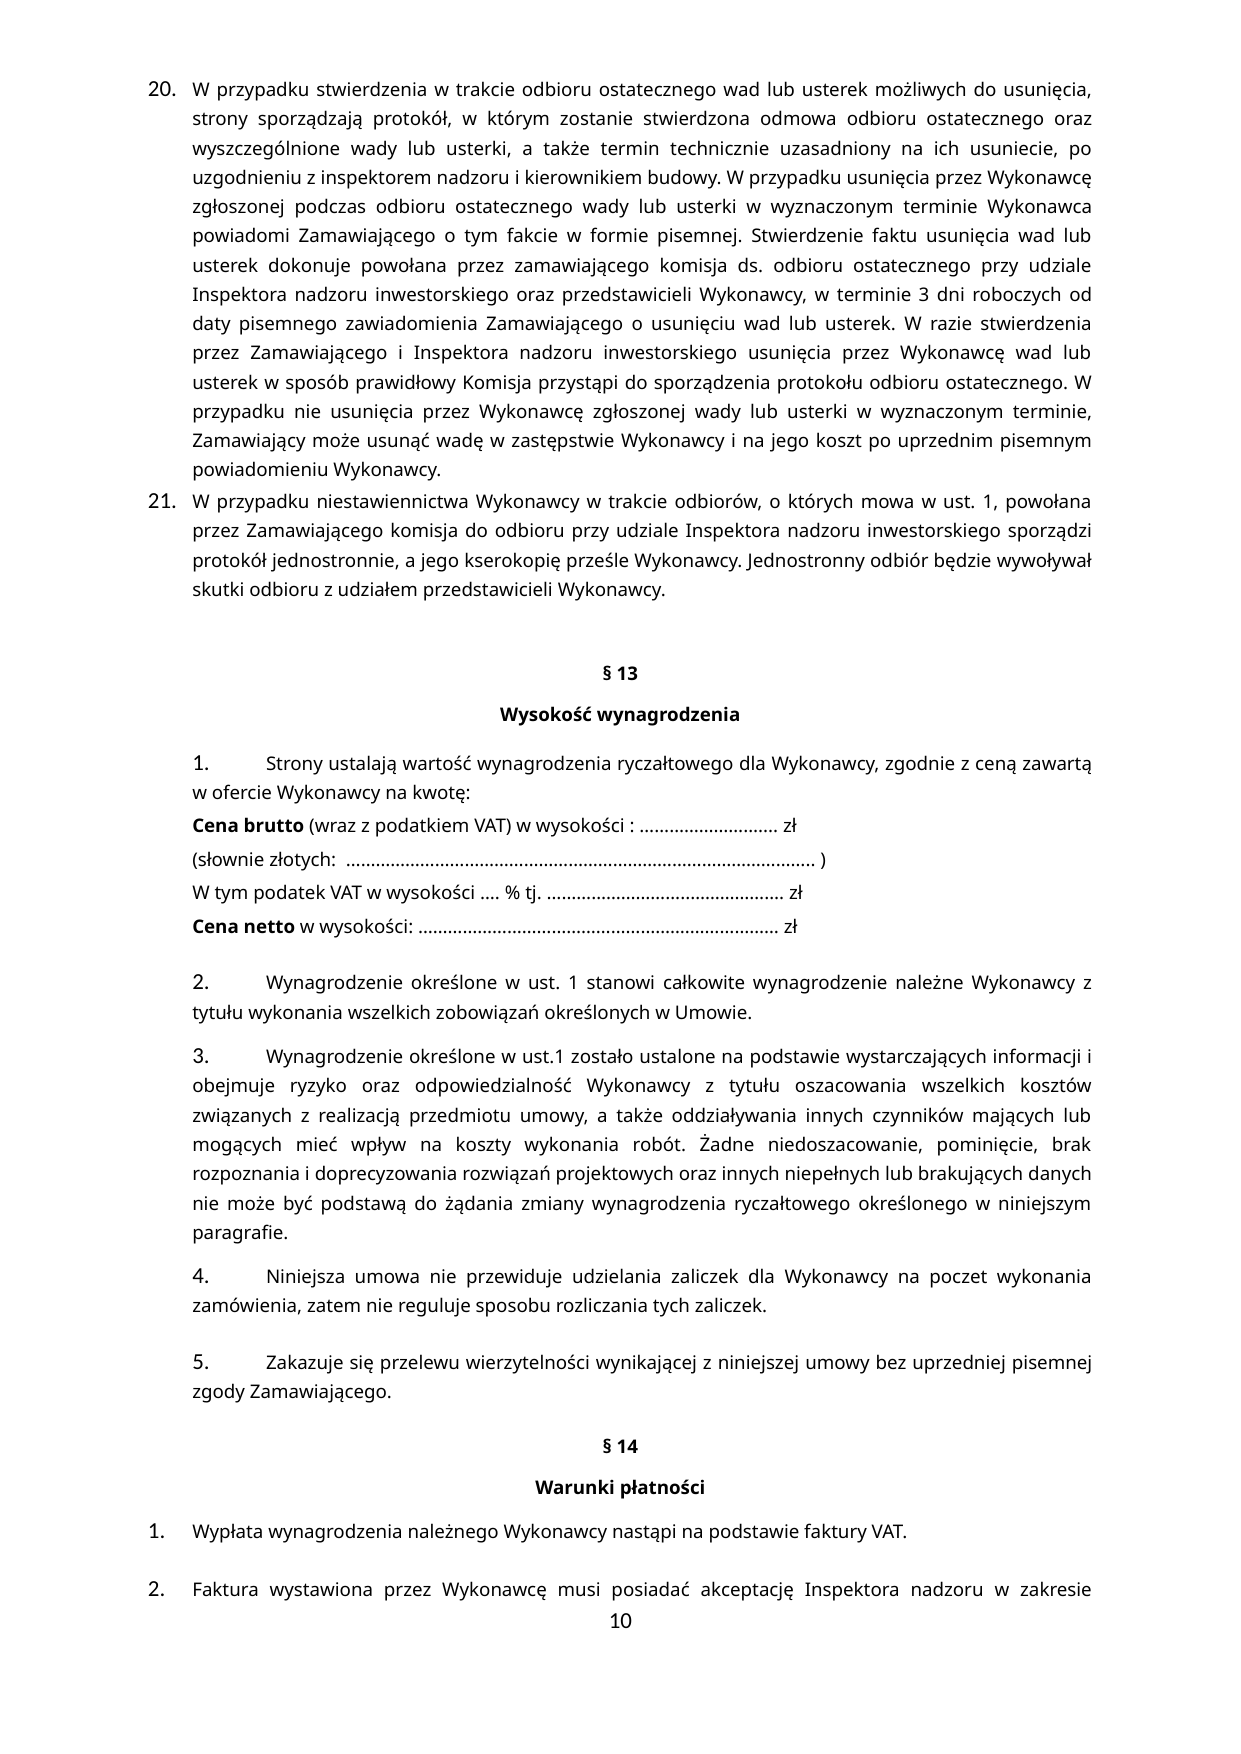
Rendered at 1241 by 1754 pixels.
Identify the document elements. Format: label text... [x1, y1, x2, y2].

text § 13 [148, 660, 1093, 685]
list Strony ustalają wartość wynagrodzenia ryczałtowego dla Wykonawcy, zgodnie z ceną zawartą w ofercie Wykonawcy na kwotę: [192, 748, 1093, 805]
text Wysokość wynagrodzenia [148, 702, 1093, 727]
text Warunki płatności [148, 1475, 1093, 1500]
list Zakazuje się przelewu wierzytelności wynikającej z niniejszej umowy bez uprzedniej pisemnej zgody Zamawiającego. [192, 1347, 1093, 1404]
list Wynagrodzenie określone w ust. 1 stanowi całkowite wynagrodzenie należne Wykonawcy z tytułu wykonania wszelkich zobowiązań określonych w Umowie. [192, 967, 1093, 1025]
text Cena brutto (wraz z podatkiem VAT) w wysokości : …………………….... zł [192, 813, 1093, 838]
text § 14 [148, 1433, 1093, 1458]
list Niniejsza umowa nie przewiduje udzielania zaliczek dla Wykonawcy na poczet wykonania zamówienia, zatem nie reguluje sposobu rozliczania tych zaliczek. [192, 1261, 1093, 1318]
list Faktura wystawiona przez Wykonawcę musi posiadać akceptację Inspektora nadzoru w zakresie [148, 1574, 1093, 1602]
list Wypłata wynagrodzenia należnego Wykonawcy nastąpi na podstawie faktury VAT. [148, 1516, 1093, 1544]
text (słownie złotych: ………………………………………………………………………………….. ) [192, 846, 1093, 872]
text Cena netto w wysokości: ……………………………………………….……………… zł [192, 913, 1093, 939]
list W przypadku stwierdzenia w trakcie odbioru ostatecznego wad lub usterek możliwych do usunięcia, strony sporządzają protokół, w którym zostanie stwierdzona odmowa odbioru ostatecznego oraz wyszczególnione wady lub usterki, a także termin technicznie uzasadniony na ich usuniecie, po uzgodnieniu z inspektorem nadzoru i kierownikiem budowy. W przypadku usunięcia przez Wykonawcę zgłoszonej podczas odbioru ostatecznego wady lub usterki w wyznaczonym terminie Wykonawca powiadomi Zamawiającego o tym fakcie w formie pisemnej. Stwierdzenie faktu usunięcia wad lub usterek dokonuje powołana przez zamawiającego komisja ds. odbioru ostatecznego przy udziale Inspektora nadzoru inwestorskiego oraz przedstawicieli Wykonawcy, w terminie 3 dni roboczych od daty pisemnego zawiadomienia Zamawiającego o usunięciu wad lub usterek. W razie stwierdzenia przez Zamawiającego i Inspektora nadzoru inwestorskiego usunięcia przez Wykonawcę wad lub usterek w sposób prawidłowy Komisja przystąpi do sporządzenia protokołu odbioru ostatecznego. W przypadku nie usunięcia przez Wykonawcę zgłoszonej wady lub usterki w wyznaczonym terminie, Zamawiający może usunąć wadę w zastępstwie Wykonawcy i na jego koszt po uprzednim pisemnym powiadomieniu Wykonawcy. [148, 74, 1093, 482]
list W przypadku niestawiennictwa Wykonawcy w trakcie odbiorów, o których mowa w ust. 1, powołana przez Zamawiającego komisja do odbioru przy udziale Inspektora nadzoru inwestorskiego sporządzi protokół jednostronnie, a jego kserokopię prześle Wykonawcy. Jednostronny odbiór będzie wywoływał skutki odbioru z udziałem przedstawicieli Wykonawcy. [148, 486, 1093, 602]
list Wynagrodzenie określone w ust.1 zostało ustalone na podstawie wystarczających informacji i obejmuje ryzyko oraz odpowiedzialność Wykonawcy z tytułu oszacowania wszelkich kosztów związanych z realizacją przedmiotu umowy, a także oddziaływania innych czynników mających lub mogących mieć wpływ na koszty wykonania robót. Żadne niedoszacowanie, pominięcie, brak rozpoznania i doprecyzowania rozwiązań projektowych oraz innych niepełnych lub brakujących danych nie może być podstawą do żądania zmiany wynagrodzenia ryczałtowego określonego w niniejszym paragrafie. [192, 1041, 1093, 1244]
text W tym podatek VAT w wysokości …. % tj. ………………………..………………. zł [192, 880, 1093, 905]
